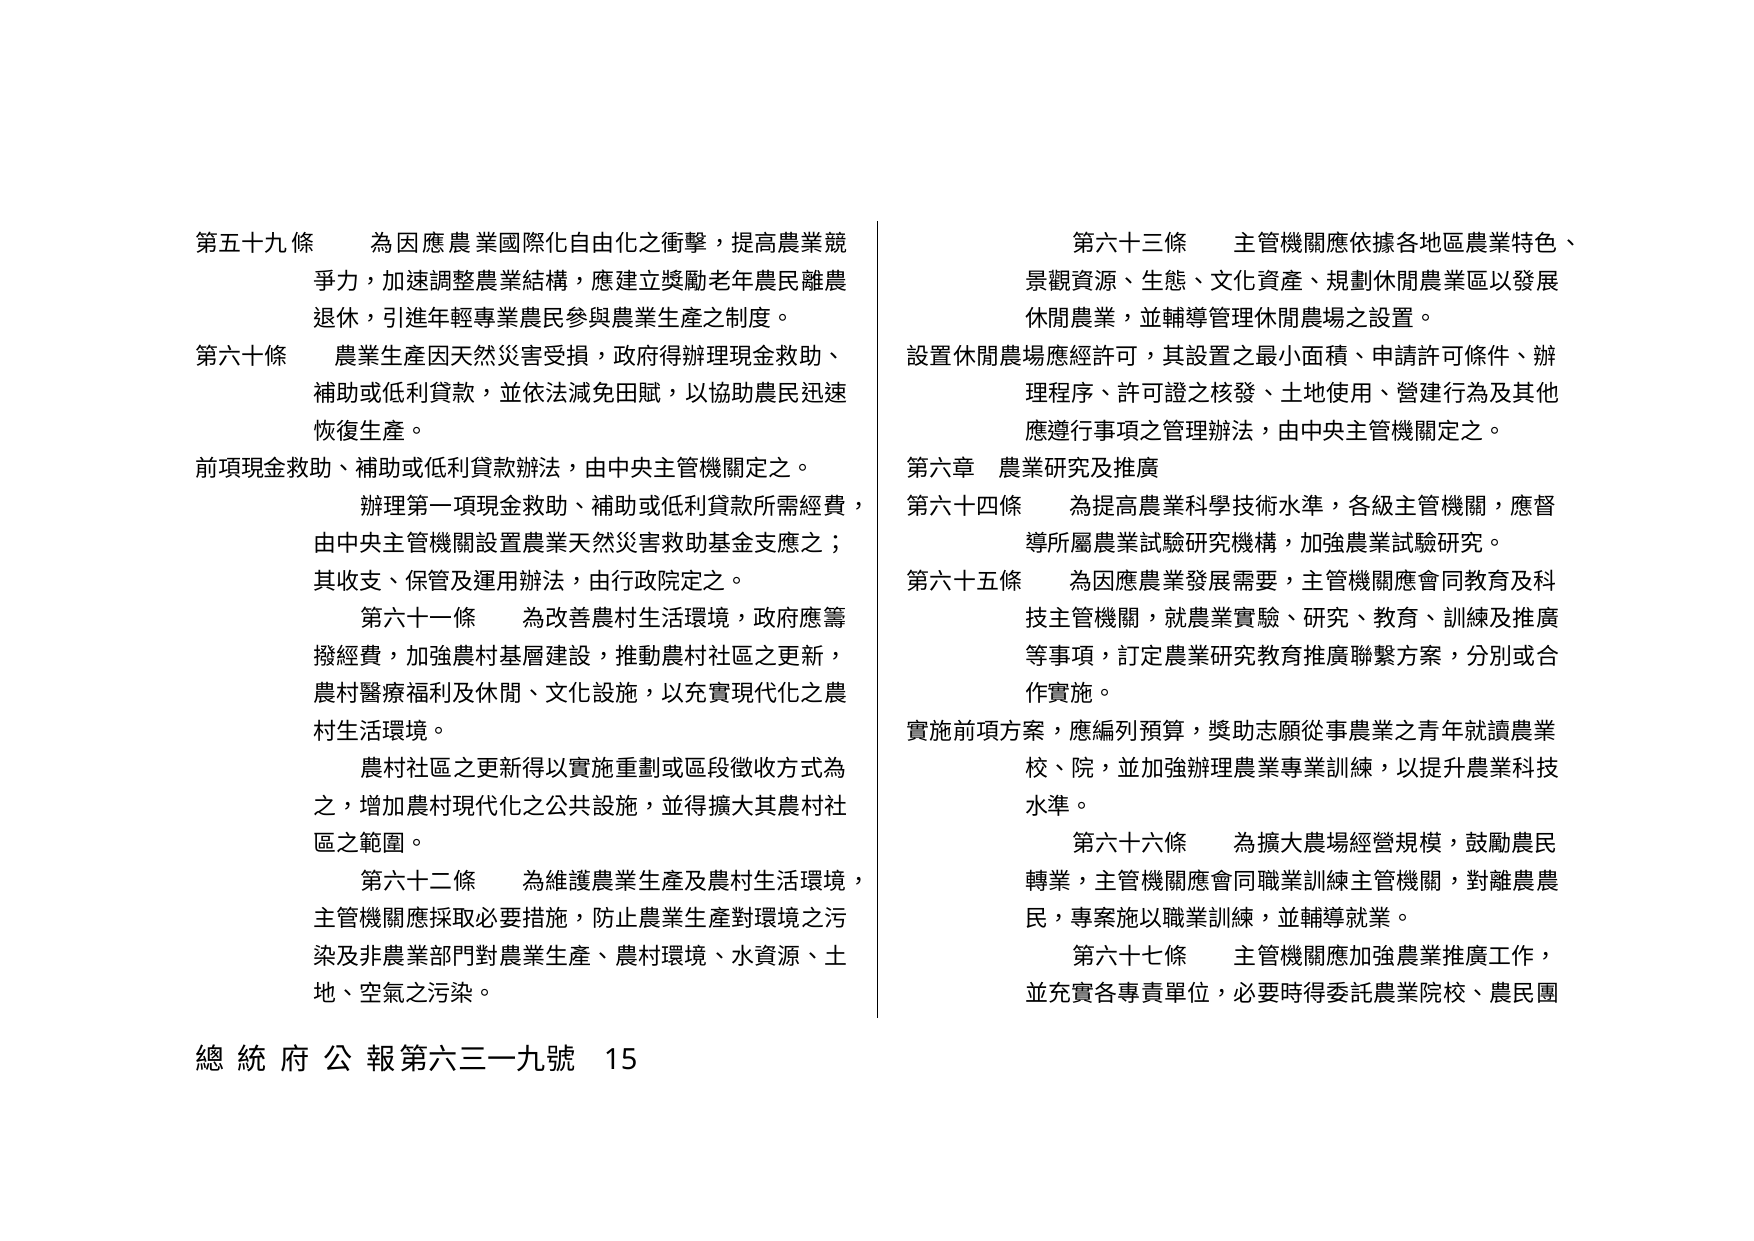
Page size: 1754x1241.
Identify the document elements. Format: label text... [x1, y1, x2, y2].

text 第六十六條 為擴大農場經營規模，鼓勵農民轉業，主管機關應會同職業訓練主管機關，對離農農民，專案施以職業訓練，並輔導就業。 [1025, 822, 1559, 934]
text 第六十七條 主管機關應加強農業推廣工作，並充實各專責單位，必要時得委託農業院校、農民團 [1025, 934, 1559, 1009]
text 第六十四條 為提高農業科學技術水準，各級主管機關，應督導所屬農業試驗研究機構，加強農業試驗研究。 [907, 484, 1559, 559]
text 第六章 農業研究及推廣 [907, 447, 1559, 484]
text 第六十二條 為維護農業生產及農村生活環境，主管機關應採取必要措施，防止農業生產對環境之污染及非農業部門對農業生產、農村環境、水資源、土地、空氣之污染。 [313, 859, 847, 1009]
text 第六十一條 為改善農村生活環境，政府應籌撥經費，加強農村基層建設，推動農村社區之更新，農村醫療福利及休閒、文化設施，以充實現代化之農村生活環境。 [313, 597, 847, 747]
text 前項現金救助、補助或低利貸款辦法，由中央主管機關定之。 [195, 447, 847, 484]
text 第六十三條 主管機關應依據各地區農業特色、景觀資源、生態、文化資產、規劃休閒農業區以發展休閒農業，並輔導管理休閒農場之設置。 [1025, 222, 1559, 334]
text 農村社區之更新得以實施重劃或區段徵收方式為之，增加農村現代化之公共設施，並得擴大其農村社區之範圍。 [313, 747, 847, 859]
text 實施前項方案，應編列預算，獎助志願從事農業之青年就讀農業校、院，並加強辦理農業專業訓練，以提升農業科技水準。 [907, 709, 1559, 822]
text 辦理第一項現金救助、補助或低利貸款所需經費，由中央主管機關設置農業天然災害救助基金支應之；其收支、保管及運用辦法，由行政院定之。 [313, 484, 847, 597]
text 第五十九條 為因應農業國際化自由化之衝擊，提高農業競爭力，加速調整農業結構，應建立獎勵老年農民離農退休，引進年輕專業農民參與農業生產之制度。 [195, 222, 847, 334]
text 第六十五條 為因應農業發展需要，主管機關應會同教育及科技主管機關，就農業實驗、研究、教育、訓練及推廣等事項，訂定農業研究教育推廣聯繫方案，分別或合作實施。 [907, 559, 1559, 709]
text 設置休閒農場應經許可，其設置之最小面積、申請許可條件、辦理程序、許可證之核發、土地使用、營建行為及其他應遵行事項之管理辦法，由中央主管機關定之。 [907, 334, 1559, 447]
text 第六十條 農業生產因天然災害受損，政府得辦理現金救助、補助或低利貸款，並依法減免田賦，以協助農民迅速恢復生產。 [195, 334, 847, 447]
